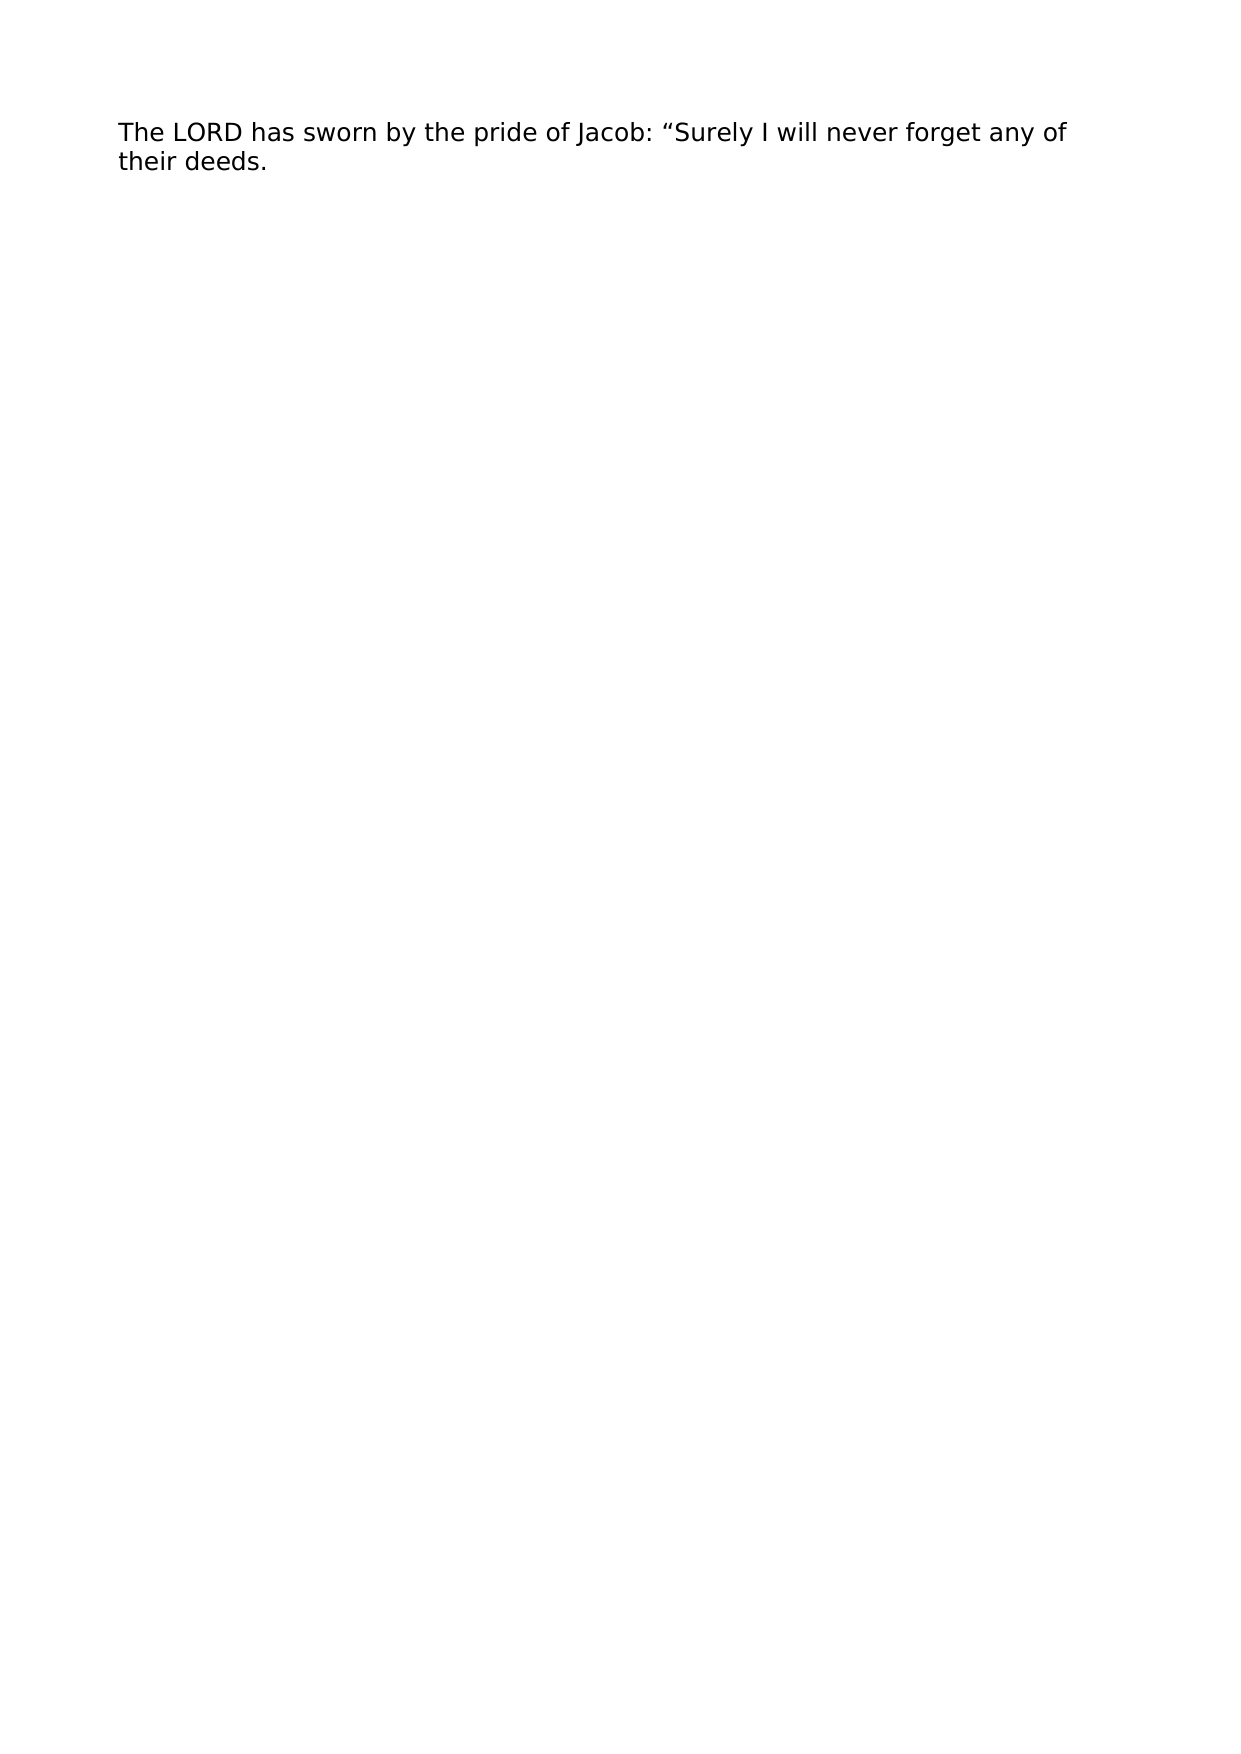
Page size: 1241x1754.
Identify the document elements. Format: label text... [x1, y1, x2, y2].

text The LORD has sworn by the pride of Jacob: “Surely I will never forget any of their deeds. [118, 118, 1122, 176]
